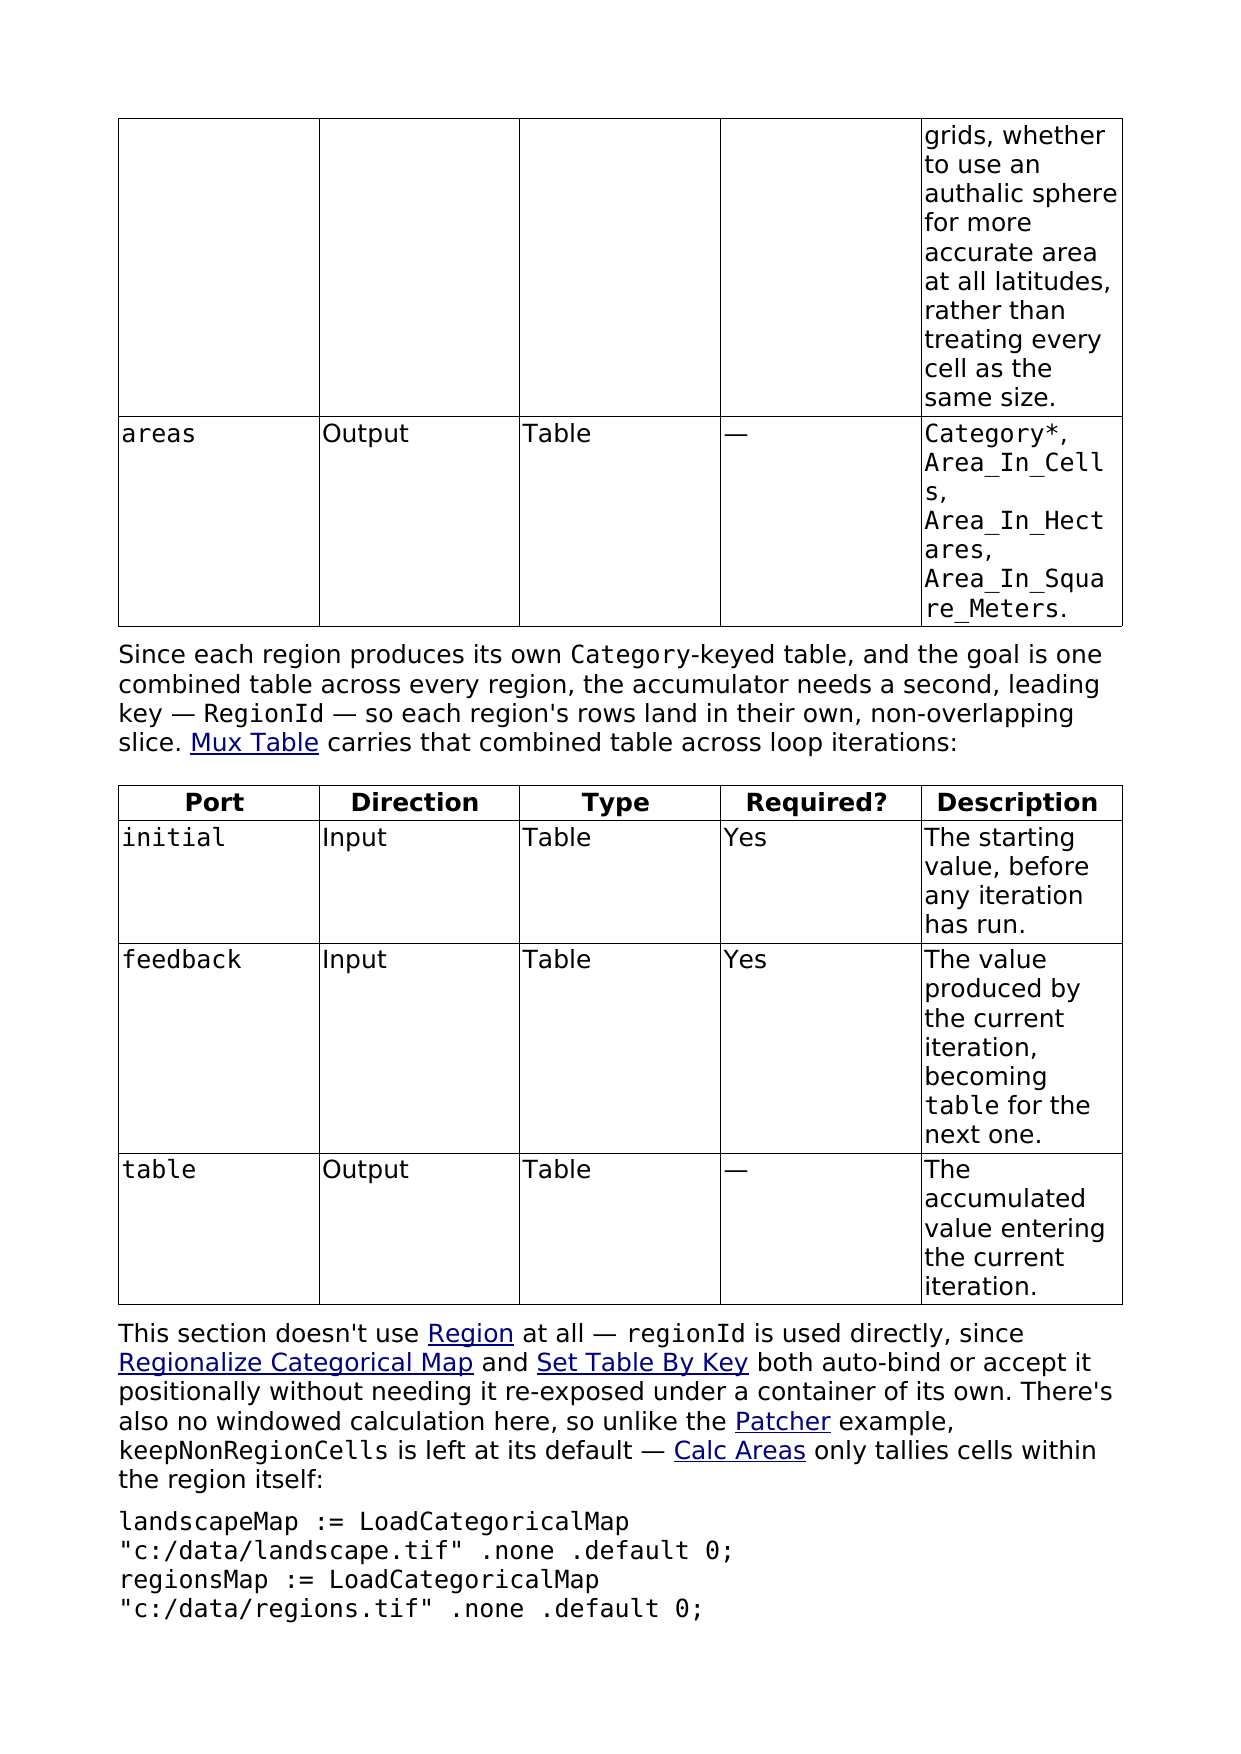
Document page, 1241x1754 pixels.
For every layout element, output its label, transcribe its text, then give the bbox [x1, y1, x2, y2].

table_cell Yes [721, 944, 921, 1152]
table_cell initial [119, 821, 319, 942]
table_cell [721, 119, 921, 416]
table_cell Input [320, 944, 519, 1152]
text landscapeMap := LoadCategoricalMap "c:/data/landscape.tif" .none .default 0; regionsMap := LoadCategoricalMap "c:/data/regions.tif" .none .default 0; [118, 1507, 1122, 1623]
table_cell Table [520, 1154, 720, 1304]
table_cell [320, 119, 519, 416]
text Since each region produces its own Category-keyed table, and the goal is one combined table across every region, the accumulator needs a second, leading key — RegionId — so each region's rows land in their own, non-overlapping slice. Mux Table carries that combined table across loop iterations: [118, 641, 1122, 757]
table_cell grids, whether to use an authalic sphere for more accurate area at all latitudes, rather than treating every cell as the same size. [922, 119, 1122, 416]
table_cell Input [320, 821, 519, 942]
table_cell Output [320, 417, 519, 626]
table_header Description [922, 786, 1122, 820]
table_cell Table [520, 944, 720, 1152]
table_cell Category*, Area_In_Cells, Area_In_Hectares, Area_In_Square_Meters. [922, 417, 1122, 626]
table_cell The accumulated value entering the current iteration. [922, 1154, 1122, 1304]
table_cell The value produced by the current iteration, becoming table for the next one. [922, 944, 1122, 1152]
table_cell Output [320, 1154, 519, 1304]
table_cell [119, 119, 319, 416]
table_cell — [721, 417, 921, 626]
table_cell The starting value, before any iteration has run. [922, 821, 1122, 942]
table_cell Table [520, 821, 720, 942]
table_cell Yes [721, 821, 921, 942]
table_cell Table [520, 417, 720, 626]
table_cell — [721, 1154, 921, 1304]
text This section doesn't use Region at all — regionId is used directly, since Regionalize Categorical Map and Set Table By Key both auto-bind or accept it positionally without needing it re-exposed under a container of its own. There's also no windowed calculation here, so unlike the Patcher example, keepNonRegionCells is left at its default — Calc Areas only tallies cells within the region itself: [118, 1319, 1122, 1494]
table_header Required? [721, 786, 921, 820]
table_cell [520, 119, 720, 416]
table_header Port [119, 786, 319, 820]
table_header Type [520, 786, 720, 820]
table_header Direction [320, 786, 519, 820]
table_cell areas [119, 417, 319, 626]
table_cell feedback [119, 944, 319, 1152]
table_cell table [119, 1154, 319, 1304]
